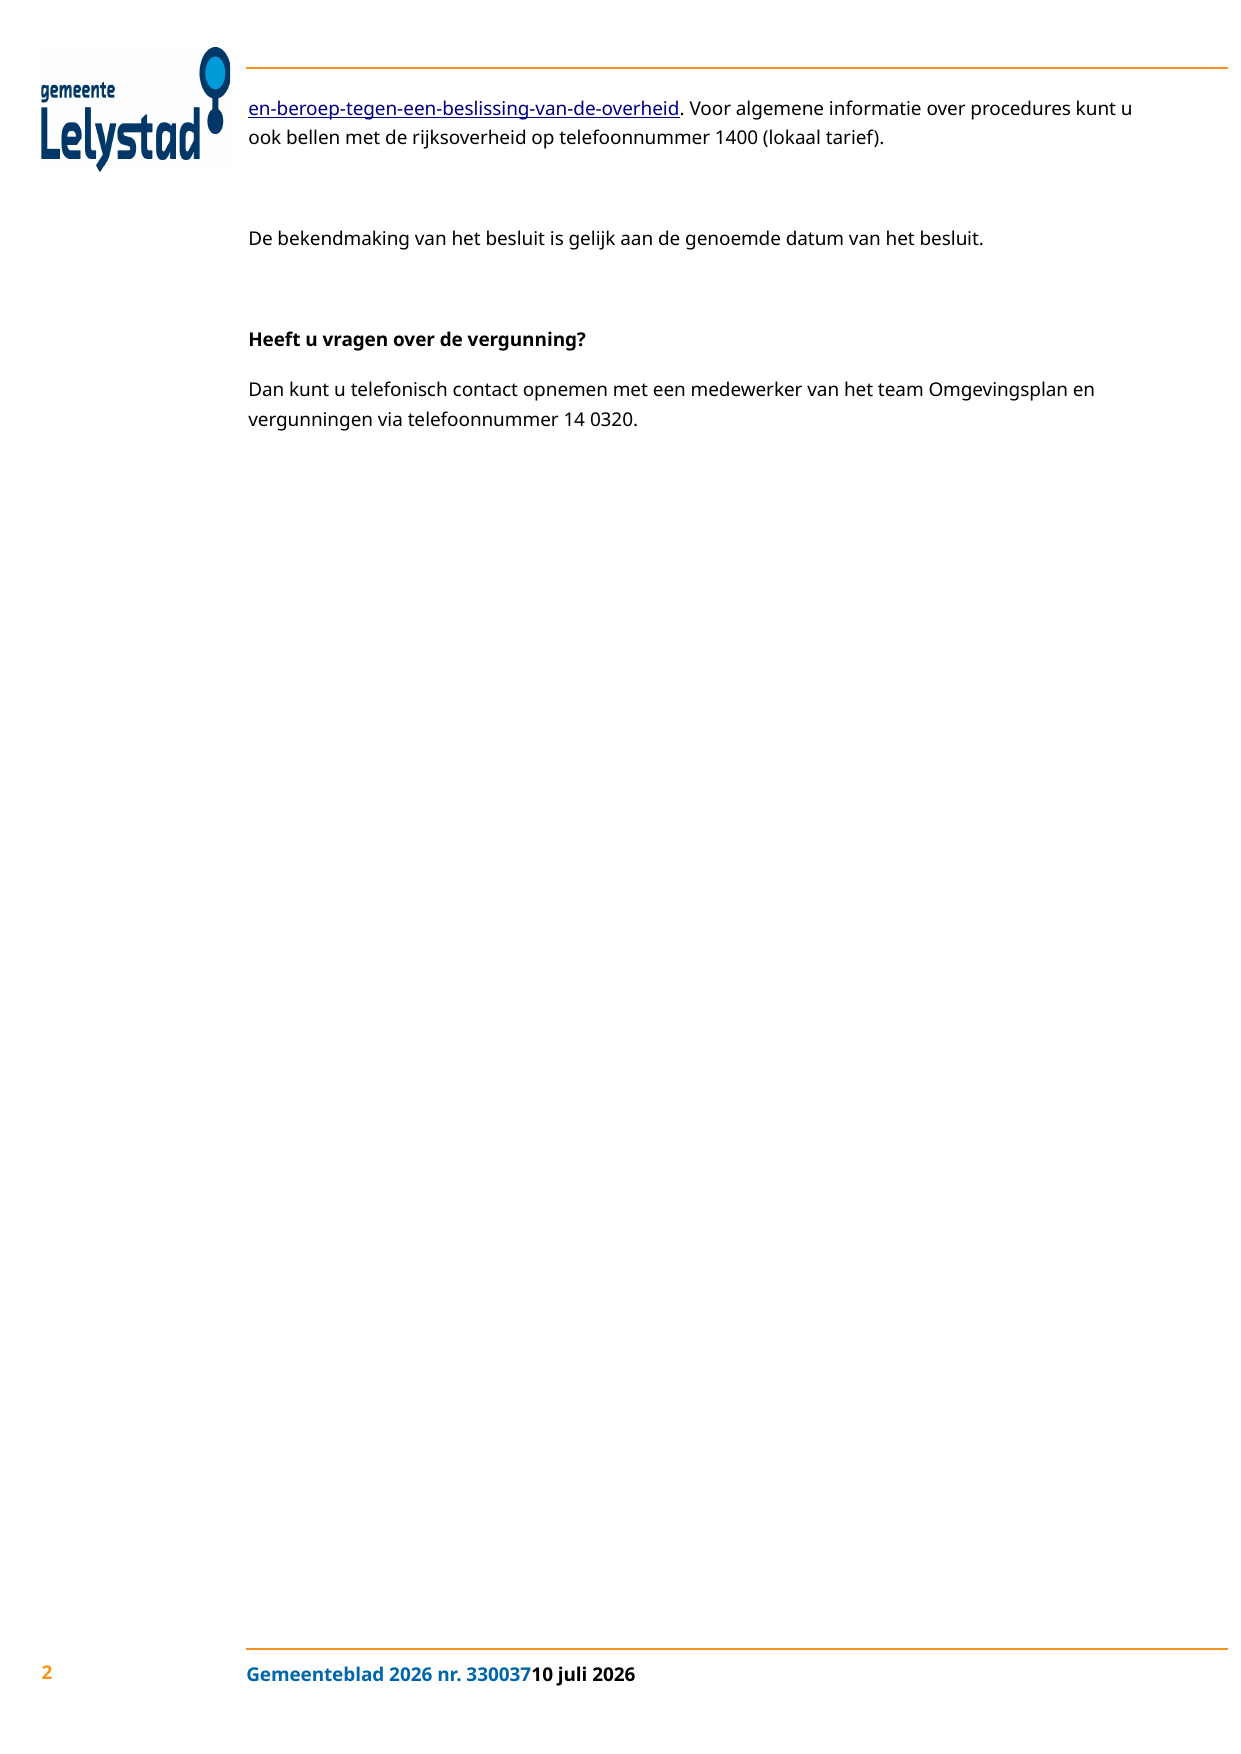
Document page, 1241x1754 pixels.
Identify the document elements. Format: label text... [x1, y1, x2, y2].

text Heeft u vragen over de vergunning? [248, 326, 1152, 352]
text Dan kunt u telefonisch contact opnemen met een medewerker van het team Omgevingsplan en vergunningen via telefoonnummer 14 0320. [248, 376, 1152, 432]
text en-beroep-tegen-een-beslissing-van-de-overheid. Voor algemene informatie over procedures kunt u ook bellen met de rijksoverheid op telefoonnummer 1400 (lokaal tarief). [248, 95, 1152, 150]
picture [41, 47, 231, 172]
text De bekendmaking van het besluit is gelijk aan de genoemde datum van het besluit. [248, 225, 1152, 251]
